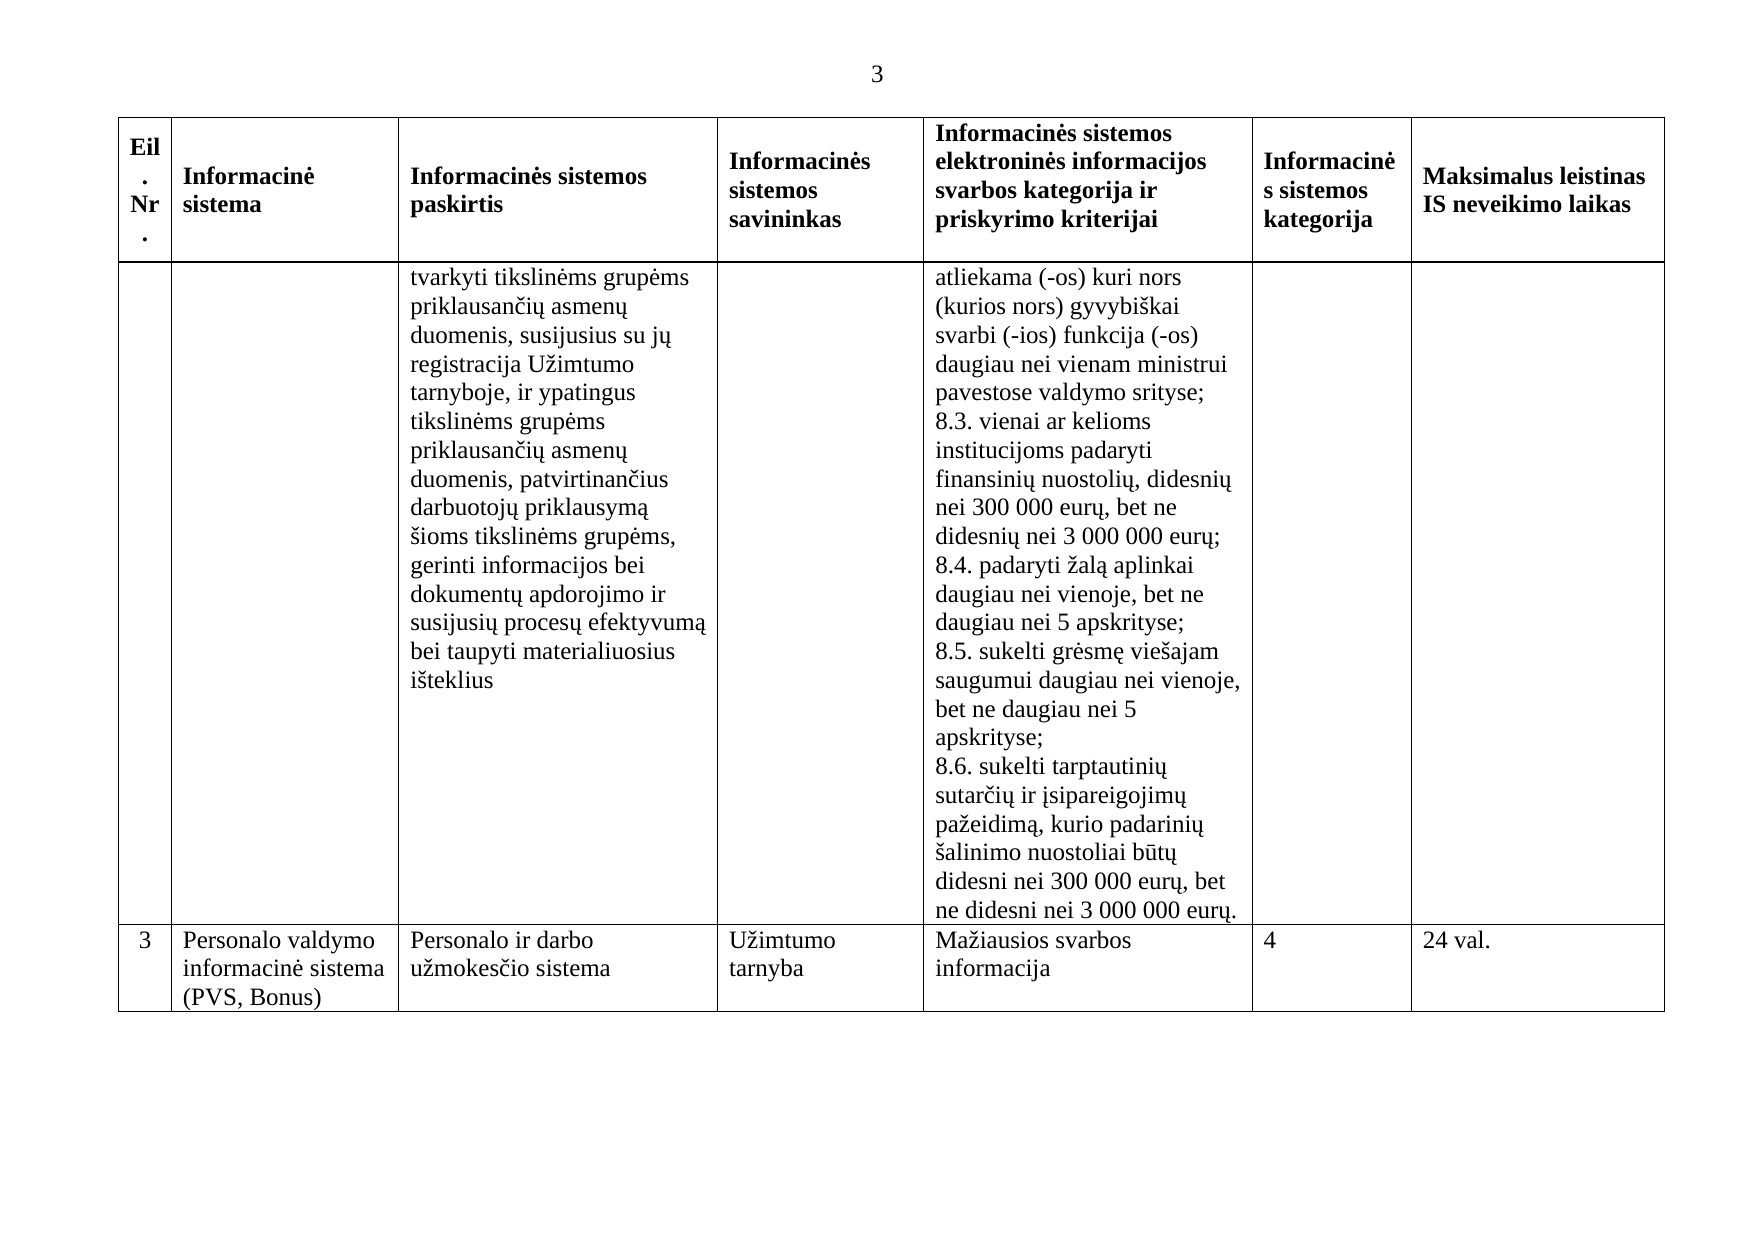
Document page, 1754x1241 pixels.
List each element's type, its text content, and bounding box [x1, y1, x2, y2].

table_header Informacinės sistemos savininkas [718, 118, 923, 261]
table_cell 24 val. [1412, 925, 1664, 1011]
table_cell [1412, 263, 1664, 924]
table_cell Mažiausios svarbos informacija [924, 925, 1252, 1011]
table_header Maksimalus leistinas IS neveikimo laikas [1412, 118, 1664, 261]
table_cell Užimtumo tarnyba [718, 925, 923, 1011]
table_cell [172, 263, 398, 924]
table_cell Personalo valdymo informacinė sistema (PVS, Bonus) [172, 925, 398, 1011]
table_header Eil. Nr. [119, 118, 171, 261]
table_cell tvarkyti tikslinėms grupėms priklausančių asmenų duomenis, susijusius su jų registracija Užimtumo tarnyboje, ir ypatingus tikslinėms grupėms priklausančių asmenų duomenis, patvirtinančius darbuotojų priklausymą šioms tikslinėms grupėms, gerinti informacijos bei dokumentų apdorojimo ir susijusių procesų efektyvumą bei taupyti materialiuosius išteklius [399, 263, 717, 924]
table_cell 3 [119, 925, 171, 1011]
table_cell [718, 263, 923, 924]
table_header Informacinės sistemos elektroninės informacijos svarbos kategorija ir priskyrimo kriterijai [924, 118, 1252, 261]
table_header Informacinės sistemos paskirtis [399, 118, 717, 261]
table_cell [119, 263, 171, 924]
table_cell atliekama (-os) kuri nors (kurios nors) gyvybiškai svarbi (-ios) funkcija (-os) daugiau nei vienam ministrui pavestose valdymo srityse; 8.3. vienai ar kelioms institucijoms padaryti finansinių nuostolių, didesnių nei 300 000 eurų, bet ne didesnių nei 3 000 000 eurų; 8.4. padaryti žalą aplinkai daugiau nei vienoje, bet ne daugiau nei 5 apskrityse; 8.5. sukelti grėsmę viešajam saugumui daugiau nei vienoje, bet ne daugiau nei 5 apskrityse; 8.6. sukelti tarptautinių sutarčių ir įsipareigojimų pažeidimą, kurio padarinių šalinimo nuostoliai būtų didesni nei 300 000 eurų, bet ne didesni nei 3 000 000 eurų. [924, 263, 1252, 924]
table_header Informacinė sistema [172, 118, 398, 261]
table_header Informacinės sistemos kategorija [1253, 118, 1411, 261]
table_cell Personalo ir darbo užmokesčio sistema [399, 925, 717, 1011]
table_cell 4 [1253, 925, 1411, 1011]
table_cell [1253, 263, 1411, 924]
